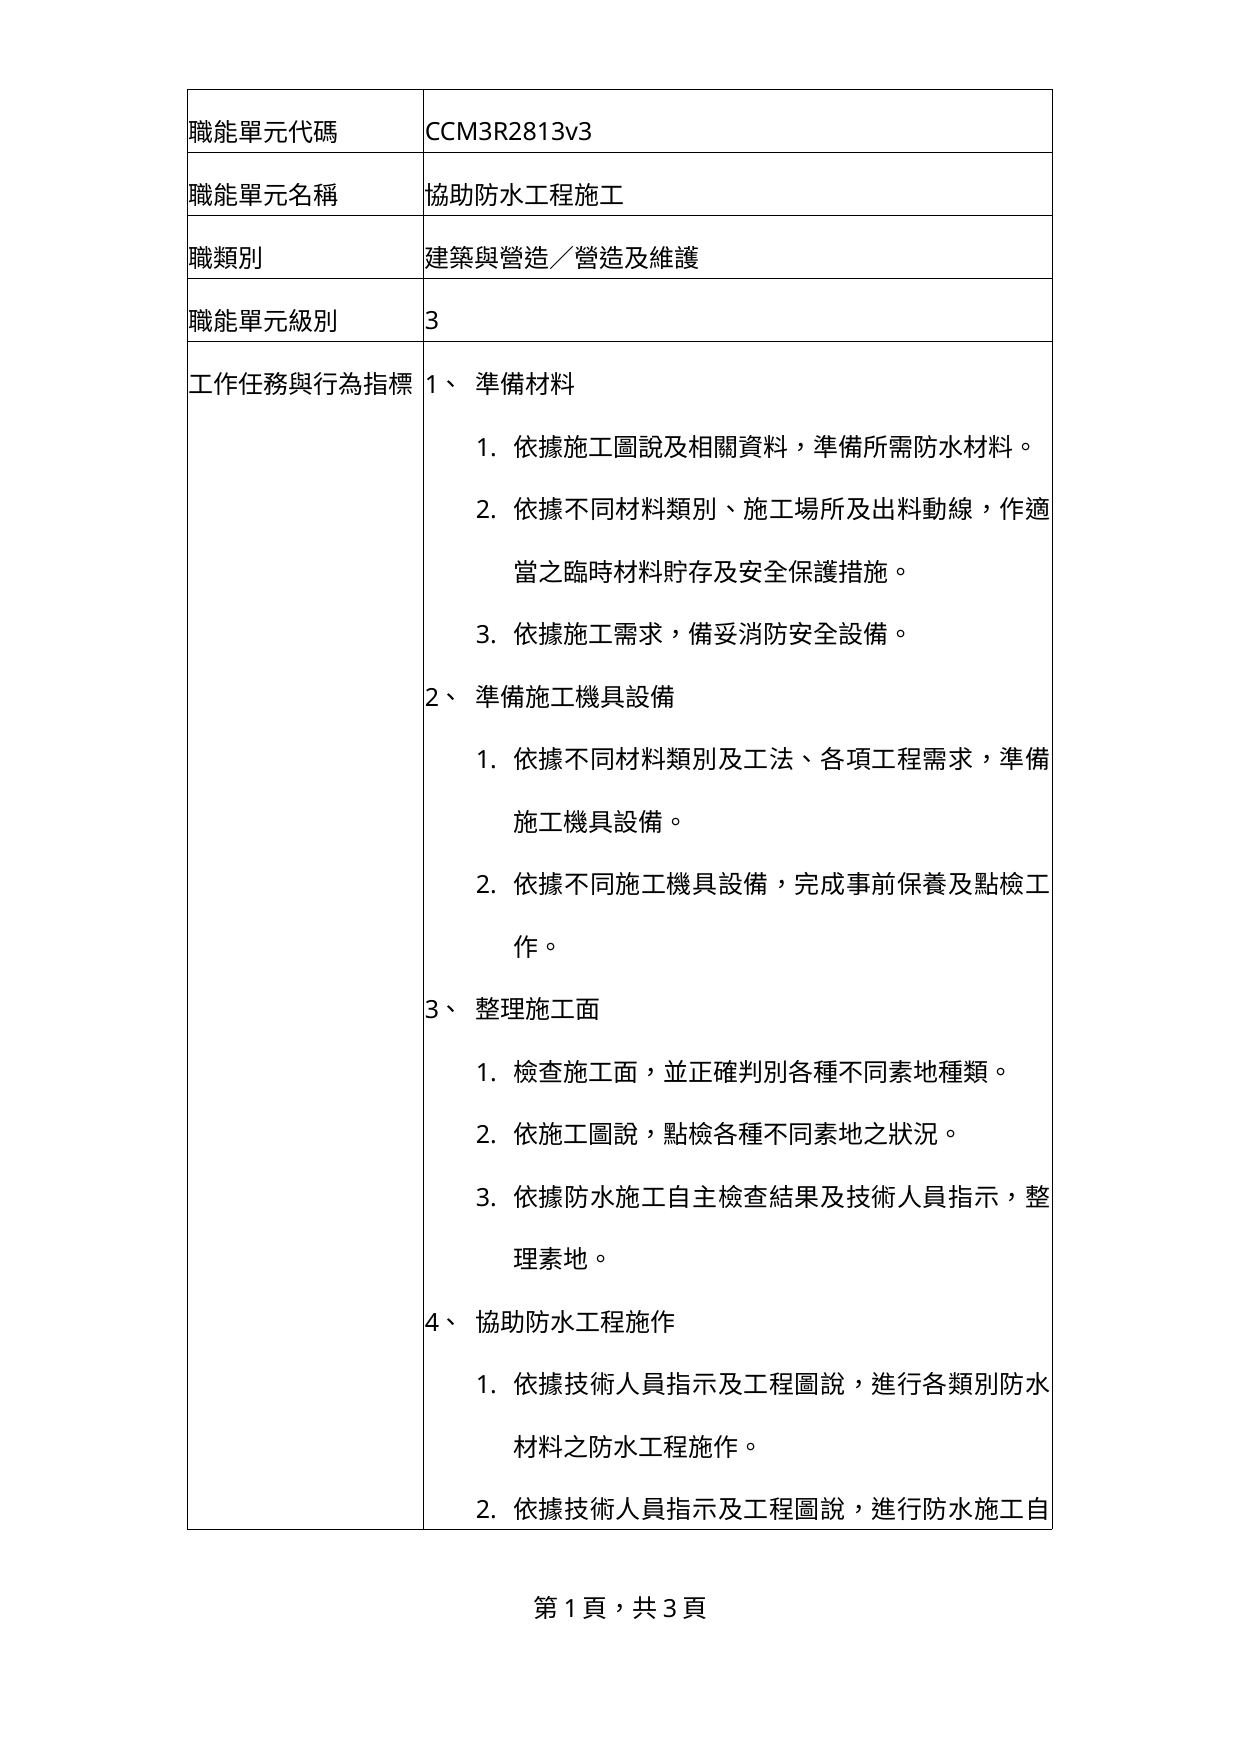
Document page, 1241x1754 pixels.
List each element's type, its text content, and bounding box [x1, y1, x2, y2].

table_cell 協助防水工程施工 [424, 153, 1052, 215]
table_header CCM3R2813v3 [424, 90, 1052, 152]
table_cell 職能單元名稱 [188, 153, 423, 215]
table_cell 職類別 [188, 216, 423, 278]
table_cell 3 [424, 279, 1052, 341]
table_header 職能單元代碼 [188, 90, 423, 152]
table_cell 職能單元級別 [188, 279, 423, 341]
table_cell 工作任務與行為指標 [188, 342, 423, 1529]
table_cell 建築與營造／營造及維護 [424, 216, 1052, 278]
table_cell 準備材料 依據施工圖說及相關資料，準備所需防水材料。 依據不同材料類別、施工場所及出料動線，作適當之臨時材料貯存及安全保護措施。 依據施工需求，備妥消防安全設備。 準備施工機具設備 依據不同材料類別及工法、各項工程需求，準備施工機具設備。 依據不同施工機具設備，完成事前保養及點檢工作。 整理施工面 檢查施工面，並正確判別各種不同素地種類。 依施工圖說，點檢各種不同素地之狀況。 依據防水施工自主檢查結果及技術人員指示，整理素地。 協助防水工程施作 依據技術人員指示及工程圖說，進行各類別防水材料之防水工程施作。 依據技術人員指示及工程圖說，進行防水施工自主檢查作業。 [424, 342, 1052, 1529]
